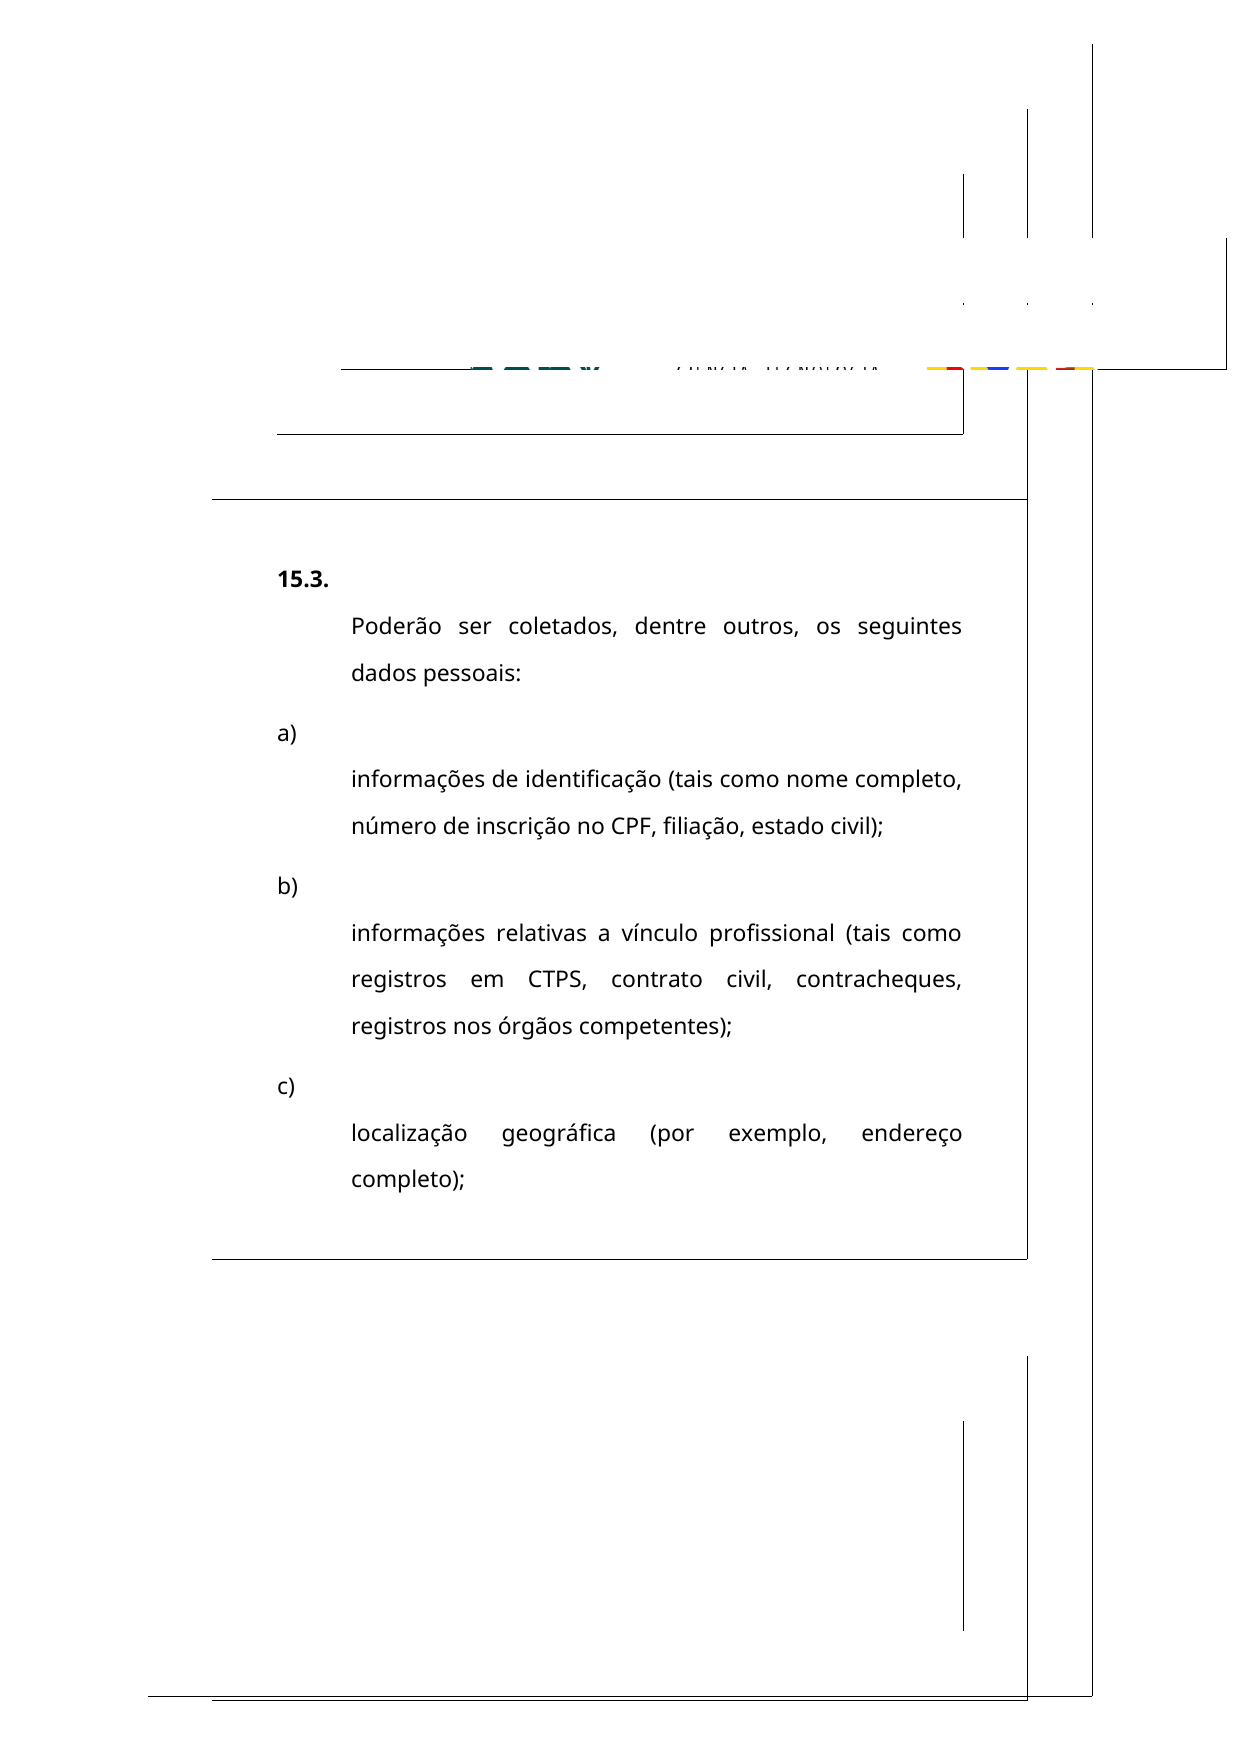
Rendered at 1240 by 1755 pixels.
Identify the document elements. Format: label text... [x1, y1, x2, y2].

text b) informações relativas a vínculo profissional (tais como registros em CTPS, contrato civil, contracheques, registros nos órgãos competentes); [212, 805, 1027, 1005]
text a) informações de identificação (tais como nome completo, número de inscrição no CPF, filiação, estado civil); [212, 652, 1027, 805]
text 15.3. Poderão ser coletados, dentre outros, os seguintes dados pessoais: [212, 499, 1027, 652]
text c) localização geográfica (por exemplo, endereço completo); [212, 1005, 1027, 1259]
